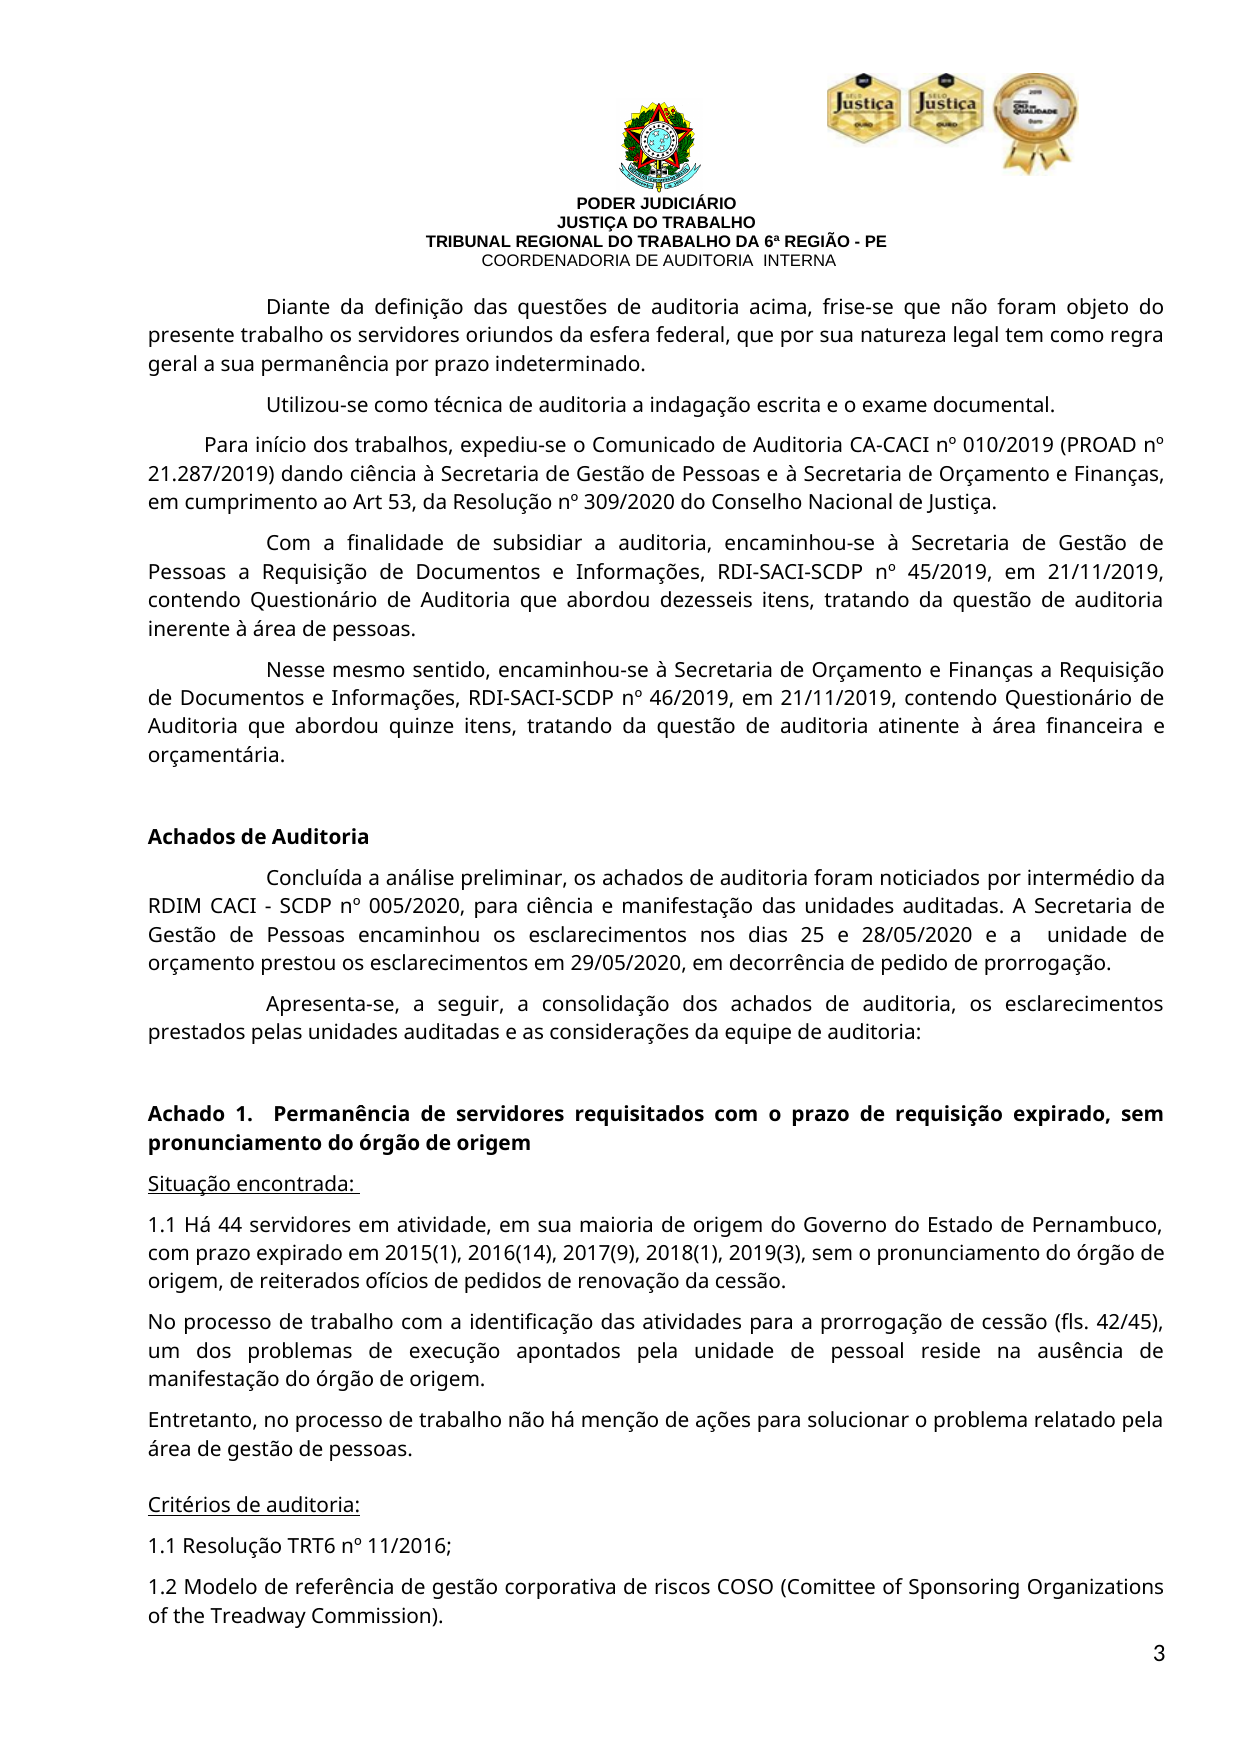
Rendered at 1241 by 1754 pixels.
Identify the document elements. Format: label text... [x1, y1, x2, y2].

text 1.2 Modelo de referência de gestão corporativa de riscos COSO (Comittee of Sponsoring Organizations of the Treadway Commission). [148, 1572, 1165, 1629]
text Para início dos trabalhos, expediu-se o Comunicado de Auditoria CA-CACI nº 010/2019 (PROAD nº 21.287/2019) dando ciência à Secretaria de Gestão de Pessoas e à Secretaria de Orçamento e Finanças, em cumprimento ao Art 53, da Resolução nº 309/2020 do Conselho Nacional de Justiça. [148, 431, 1165, 516]
text 1.1 Há 44 servidores em atividade, em sua maioria de origem do Governo do Estado de Pernambuco, com prazo expirado em 2015(1), 2016(14), 2017(9), 2018(1), 2019(3), sem o pronunciamento do órgão de origem, de reiterados ofícios de pedidos de renovação da cessão. [147, 1210, 1165, 1295]
picture [616, 98, 703, 194]
text Utilizou-se como técnica de auditoria a indagação escrita e o exame documental. [148, 390, 1165, 418]
text No processo de trabalho com a identificação das atividades para a prorrogação de cessão (fls. 42/45), um dos problemas de execução apontados pela unidade de pessoal reside na ausência de manifestação do órgão de origem. [147, 1307, 1165, 1393]
picture [827, 73, 1079, 176]
text Nesse mesmo sentido, encaminhou-se à Secretaria de Orçamento e Finanças a Requisição de Documentos e Informações, RDI-SACI-SCDP nº 46/2019, em 21/11/2019, contendo Questionário de Auditoria que abordou quinze itens, tratando da questão de auditoria atinente à área financeira e orçamentária. [148, 655, 1165, 768]
text Apresenta-se, a seguir, a consolidação dos achados de auditoria, os esclarecimentos prestados pelas unidades auditadas e as considerações da equipe de auditoria: [148, 989, 1165, 1046]
text Diante da definição das questões de auditoria acima, frise-se que não foram objeto do presente trabalho os servidores oriundos da esfera federal, que por sua natureza legal tem como regra geral a sua permanência por prazo indeterminado. [148, 292, 1165, 377]
text Entretanto, no processo de trabalho não há menção de ações para solucionar o problema relatado pela área de gestão de pessoas. [148, 1405, 1165, 1462]
text Achado 1. Permanência de servidores requisitados com o prazo de requisição expirado, sem pronunciamento do órgão de origem [148, 1099, 1165, 1156]
text Critérios de auditoria: [148, 1491, 1165, 1519]
text Situação encontrada: [148, 1169, 1165, 1197]
text 1.1 Resolução TRT6 nº 11/2016; [147, 1532, 1165, 1560]
text Concluída a análise preliminar, os achados de auditoria foram noticiados por intermédio da RDIM CACI - SCDP nº 005/2020, para ciência e manifestação das unidades auditadas. A Secretaria de Gestão de Pessoas encaminhou os esclarecimentos nos dias 25 e 28/05/2020 e a unidade de orçamento prestou os esclarecimentos em 29/05/2020, em decorrência de pedido de prorrogação. [148, 863, 1165, 977]
text Com a finalidade de subsidiar a auditoria, encaminhou-se à Secretaria de Gestão de Pessoas a Requisição de Documentos e Informações, RDI-SACI-SCDP nº 45/2019, em 21/11/2019, contendo Questionário de Auditoria que abordou dezesseis itens, tratando da questão de auditoria inerente à área de pessoas. [148, 528, 1165, 642]
text Achados de Auditoria [148, 822, 1165, 850]
